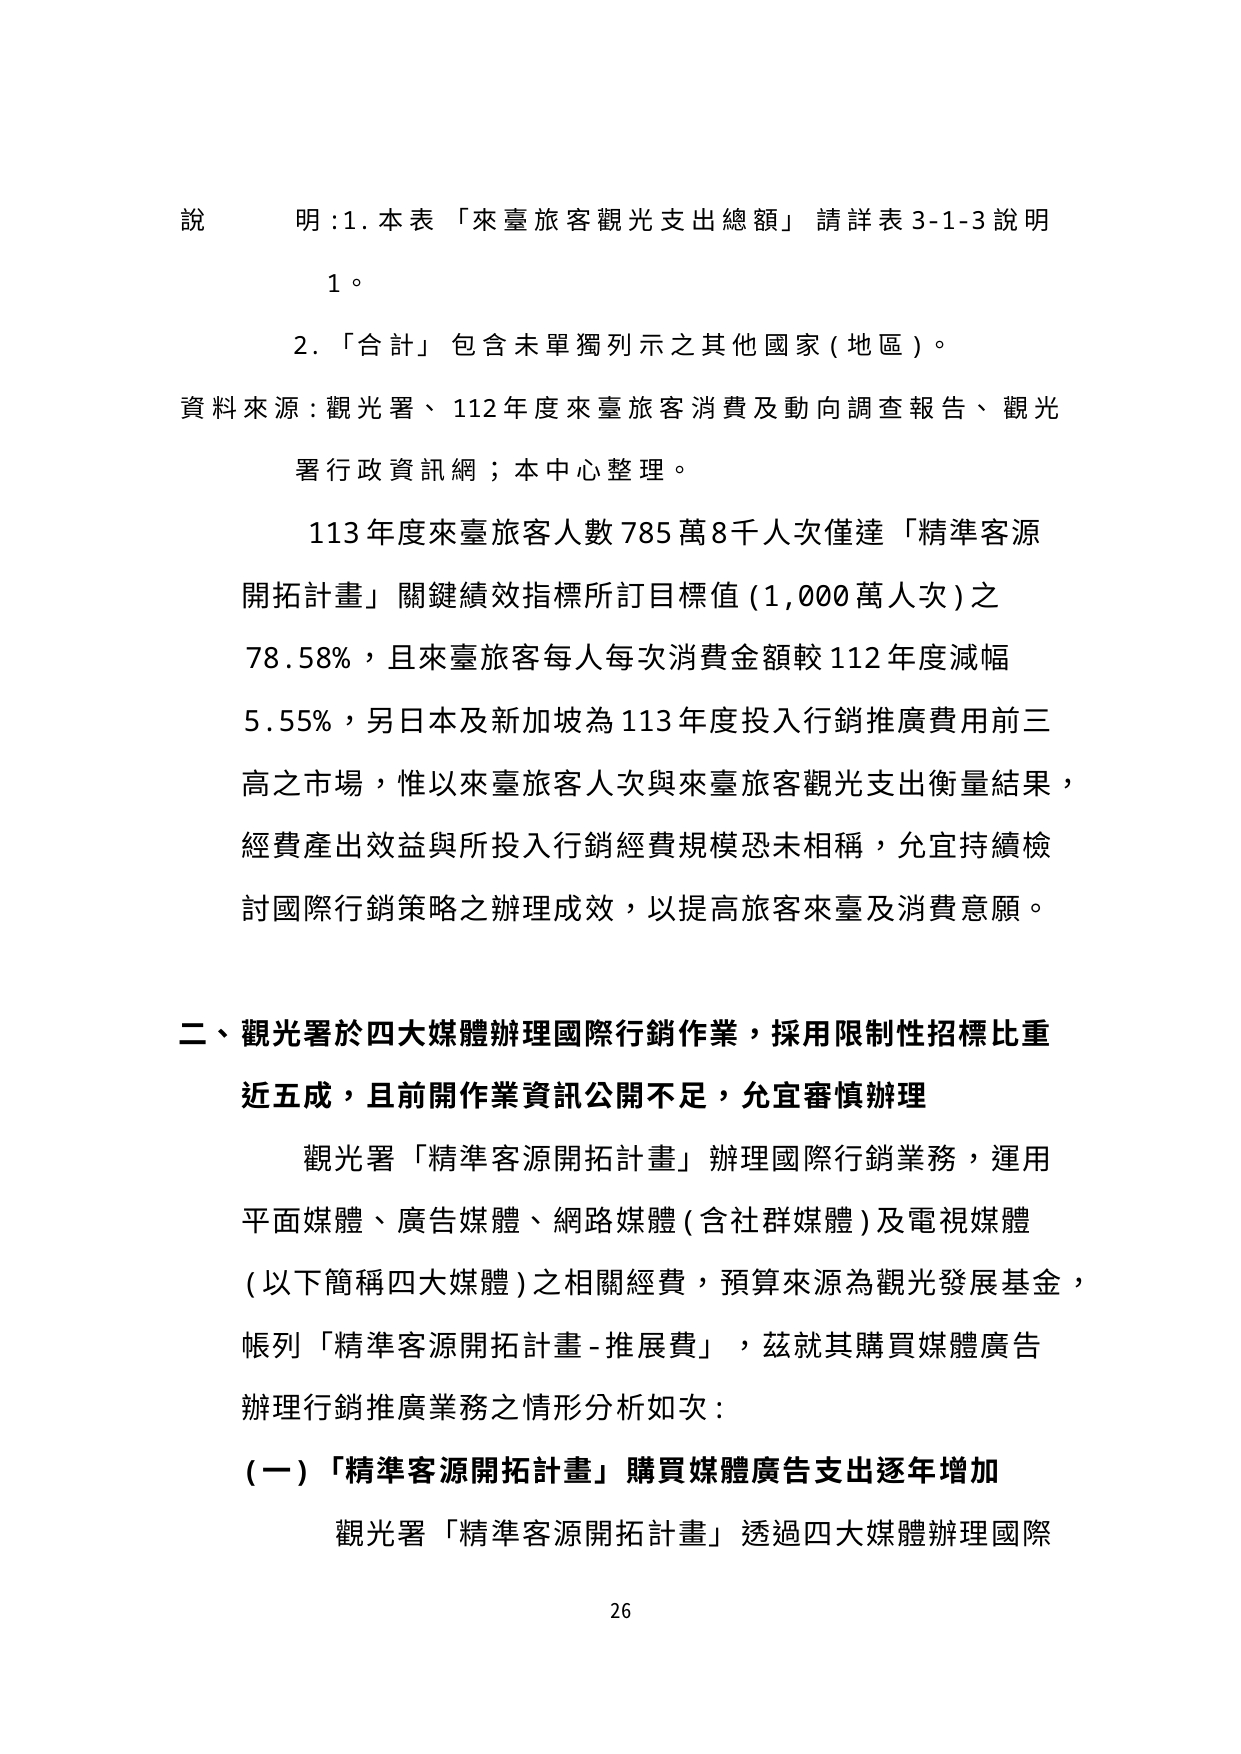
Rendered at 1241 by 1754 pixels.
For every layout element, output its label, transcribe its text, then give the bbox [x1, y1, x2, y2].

text 觀光署「精準客源開拓計畫」辦理國際行銷業務，運用平面媒體、廣告媒體、網路媒體(含社群媒體)及電視媒體(以下簡稱四大媒體)之相關經費，預算來源為觀光發展基金，帳列「精準客源開拓計畫-推展費」，茲就其購買媒體廣告辦理行銷推廣業務之情形分析如次: [236, 1115, 1063, 1427]
text 觀光署「精準客源開拓計畫」透過四大媒體辦理國際 [266, 1490, 1063, 1552]
text 說 明:1.本表「來臺旅客觀光支出總額」請詳表3-1-3說明1。 [177, 177, 1063, 302]
text 113年度來臺旅客人數785萬8千人次僅達「精準客源開拓計畫」關鍵績效指標所訂目標值(1,000萬人次)之78.58%，且來臺旅客每人每次消費金額較112年度減幅5.55%，另日本及新加坡為113年度投入行銷推廣費用前三高之市場，惟以來臺旅客人次與來臺旅客觀光支出衡量結果，經費產出效益與所投入行銷經費規模恐未相稱，允宜持續檢討國際行銷策略之辦理成效，以提高旅客來臺及消費意願。 [236, 490, 1063, 927]
subtitle 二、觀光署於四大媒體辦理國際行銷作業，採用限制性招標比重近五成，且前開作業資訊公開不足，允宜審慎辦理 [177, 990, 1063, 1115]
text (一)「精準客源開拓計畫」購買媒體廣告支出逐年增加 [236, 1427, 1063, 1490]
text 2.「合計」包含未單獨列示之其他國家(地區)。 [289, 302, 1063, 365]
text 資料來源:觀光署、112年度來臺旅客消費及動向調查報告、觀光署行政資訊網；本中心整理。 [176, 365, 1063, 490]
